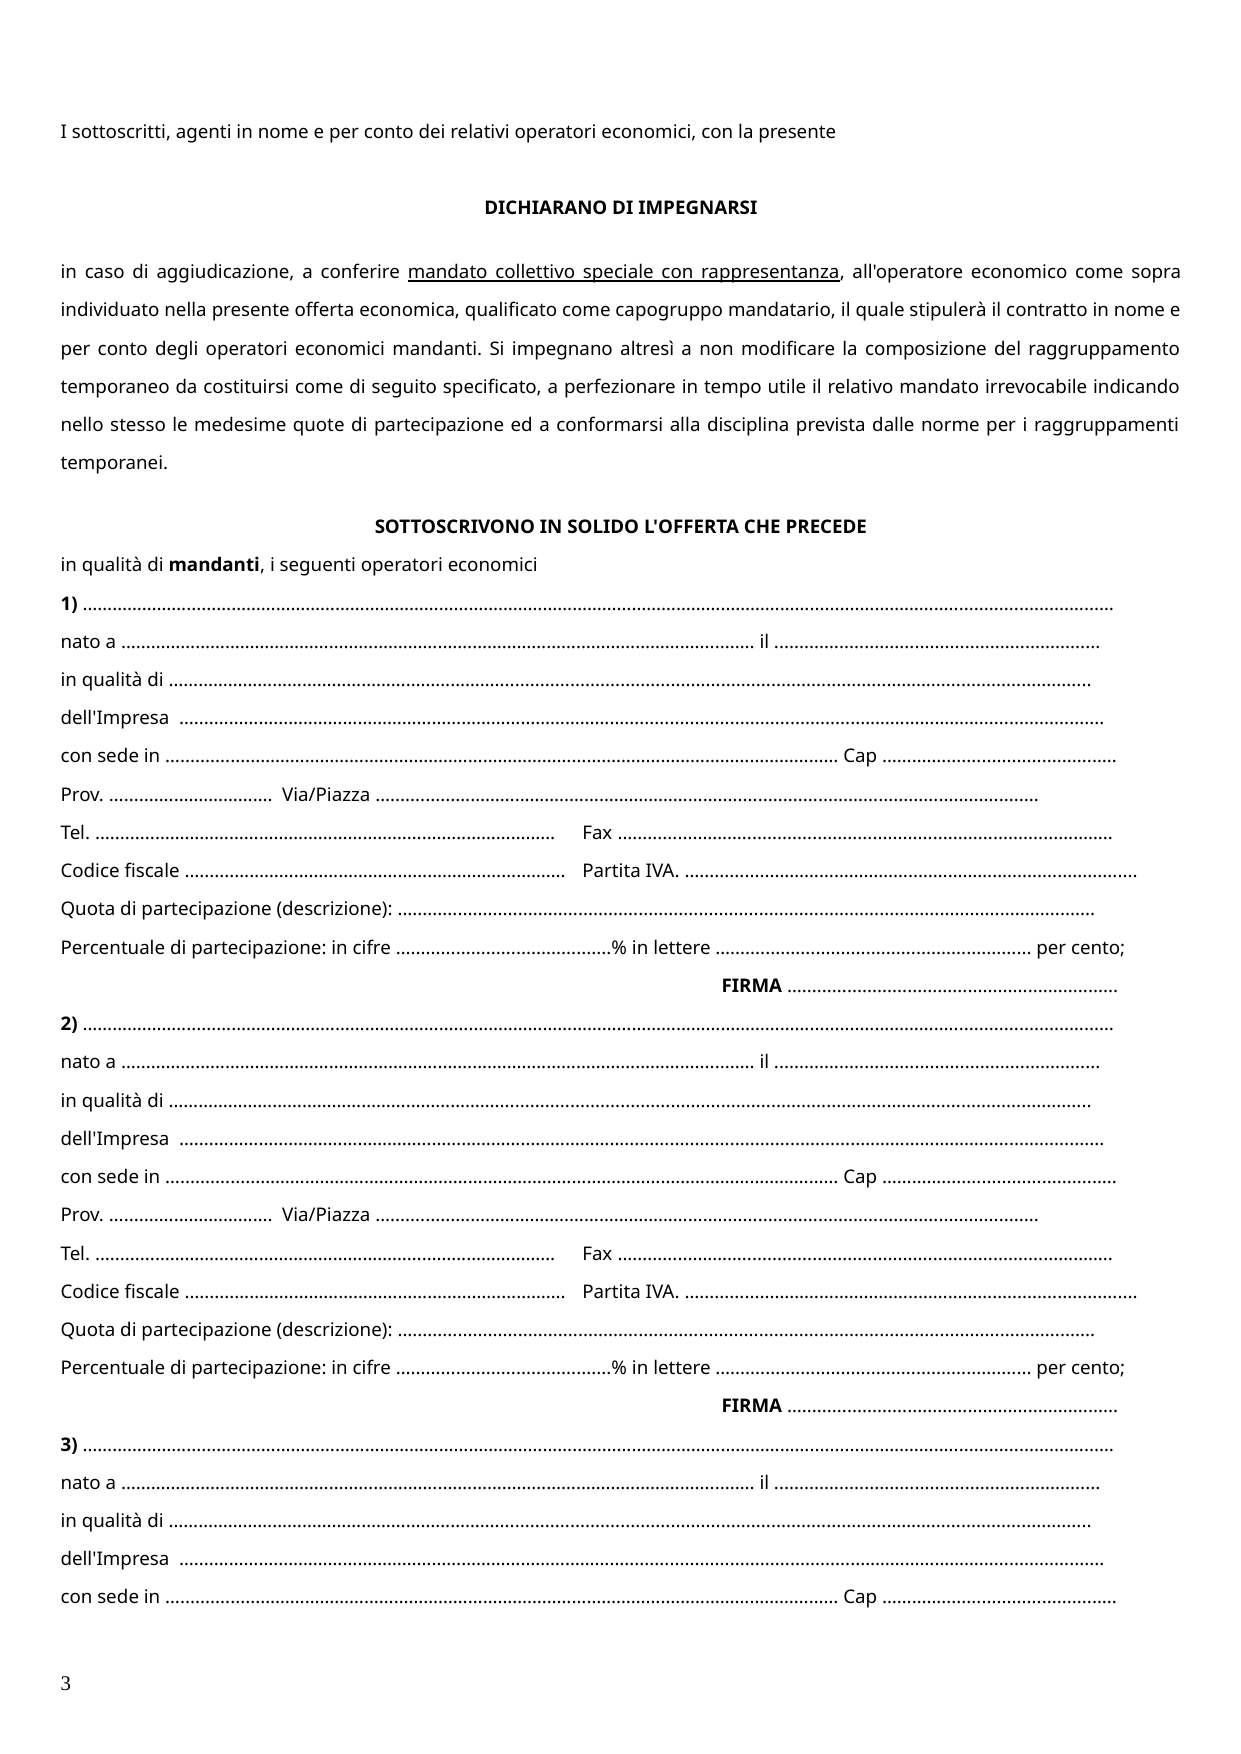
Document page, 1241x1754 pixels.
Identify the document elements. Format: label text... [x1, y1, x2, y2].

text dell'Impresa …....…………..……………………………………………………………...............................................……………………......................... [60, 1546, 1181, 1571]
text SOTTOSCRIVONO IN SOLIDO L'OFFERTA CHE PRECEDE [60, 513, 1181, 539]
text in qualità di …………………………………………………………..............................................................................………................................ [60, 666, 1181, 692]
text Prov. …......….……….………. Via/Piazza ….............…………………..…………………………................................................................ [60, 781, 1181, 807]
text FIRMA …............................................................... [131, 972, 1181, 998]
text in qualità di mandanti, i seguenti operatori economici [60, 552, 1181, 577]
text Tel. ….........……………………………………………………………………… Fax ….............………...............................................................……….. [60, 1240, 1181, 1265]
text Codice fiscale ….......…………………………………………………………. Partita IVA. …...............………………………..……………….......................... [60, 857, 1181, 883]
text Percentuale di partecipazione: in cifre …........................................% in lettere …............................................................ per cento; [60, 1354, 1181, 1380]
text Percentuale di partecipazione: in cifre …........................................% in lettere …............................................................ per cento; [60, 934, 1181, 959]
text nato a …...…………………………………………………..……………………………………………........…. il ..........….................................................... [60, 1049, 1181, 1074]
text 3) …………………......…………………………………………………………………………………………………………..........………………........................…...… [60, 1431, 1181, 1456]
text Tel. ….........……………………………………………………………………… Fax ….............………...............................................................……….. [60, 819, 1181, 845]
text Quota di partecipazione (descrizione): …........................................................................................................................................ [60, 896, 1181, 921]
text Prov. …......….……….………. Via/Piazza ….............…………………..…………………………................................................................ [60, 1202, 1181, 1227]
text in caso di aggiudicazione, a conferire mandato collettivo speciale con rappresentanza, all'operatore economico come sopra individuato nella presente offerta economica, qualificato come capogruppo mandatario, il quale stipulerà il contratto in nome e per conto degli operatori economici mandanti. Si impegnano altresì a non modificare la composizione del raggruppamento temporaneo da costituirsi come di seguito specificato, a perfezionare in tempo utile il relativo mandato irrevocabile indicando nello stesso le medesime quote di partecipazione ed a conformarsi alla disciplina prevista dalle norme per i raggruppamenti temporanei. [60, 258, 1181, 475]
text 1) …………………......…………………………………………………………………………………………………………..........………………........................…...… [60, 590, 1181, 615]
text Codice fiscale ….......…………………………………………………………. Partita IVA. …...............………………………..……………….......................... [60, 1278, 1181, 1303]
text I sottoscritti, agenti in nome e per conto dei relativi operatori economici, con la presente [60, 118, 1181, 144]
text 2) …………………......…………………………………………………………………………………………………………..........………………........................…...… [60, 1010, 1181, 1036]
text in qualità di …………………………………………………………..............................................................................………................................ [60, 1507, 1181, 1533]
text in qualità di …………………………………………………………..............................................................................………................................ [60, 1087, 1181, 1112]
text con sede in …................……………………………………………………………………………………………………… Cap …………..............................….. [60, 1584, 1181, 1609]
text con sede in …................……………………………………………………………………………………………………… Cap …………..............................….. [60, 1163, 1181, 1189]
text dell'Impresa …....…………..……………………………………………………………...............................................……………………......................... [60, 704, 1181, 730]
text FIRMA …............................................................... [131, 1393, 1181, 1418]
text nato a …...…………………………………………………..……………………………………………........…. il ..........….................................................... [60, 628, 1181, 654]
text DICHIARANO DI IMPEGNARSI [60, 194, 1181, 220]
text nato a …...…………………………………………………..……………………………………………........…. il ..........….................................................... [60, 1469, 1181, 1495]
text Quota di partecipazione (descrizione): …........................................................................................................................................ [60, 1316, 1181, 1342]
text dell'Impresa …....…………..……………………………………………………………...............................................……………………......................... [60, 1125, 1181, 1151]
text con sede in …................……………………………………………………………………………………………………… Cap …………..............................….. [60, 743, 1181, 768]
